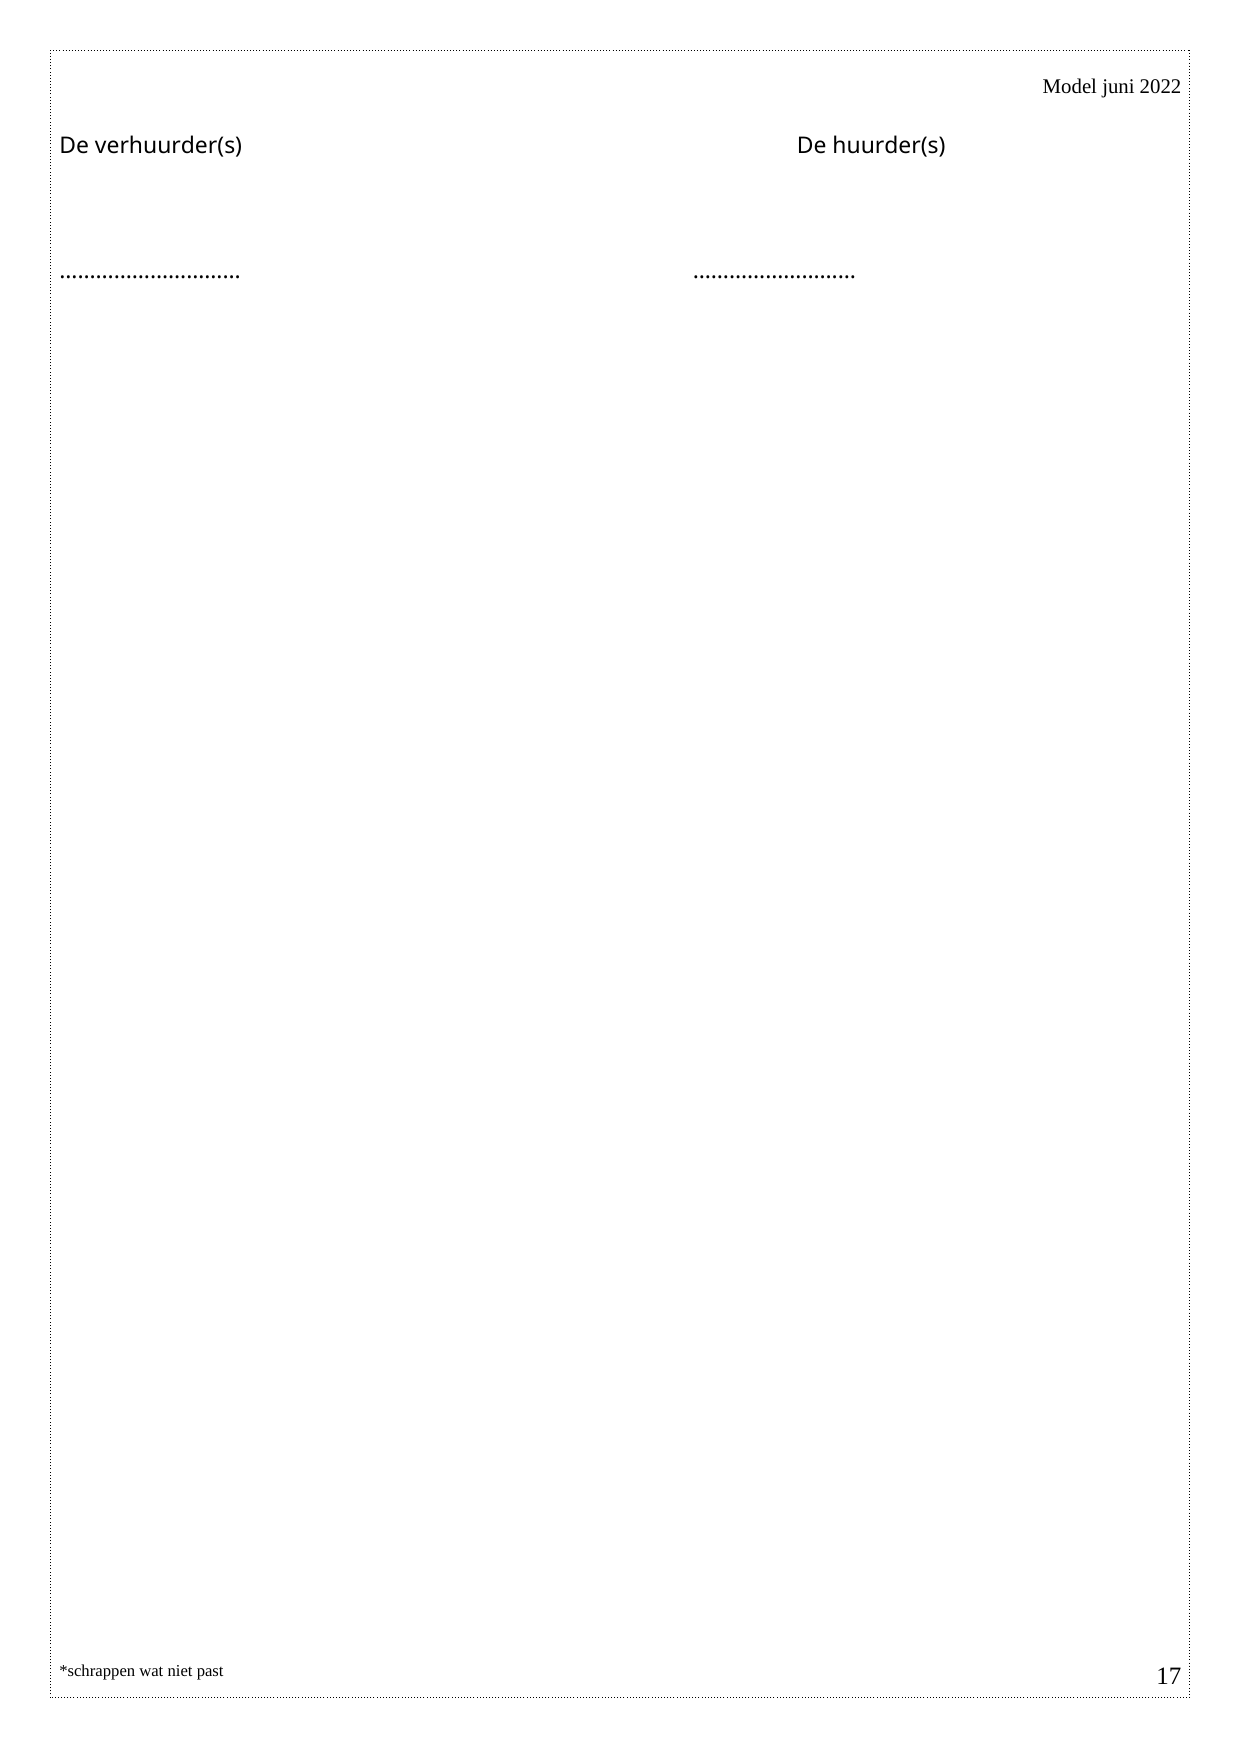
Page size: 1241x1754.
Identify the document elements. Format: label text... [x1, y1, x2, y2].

text De verhuurder(s) De huurder(s) [59, 129, 1181, 160]
text ………………………… ……………………… [59, 254, 1181, 285]
